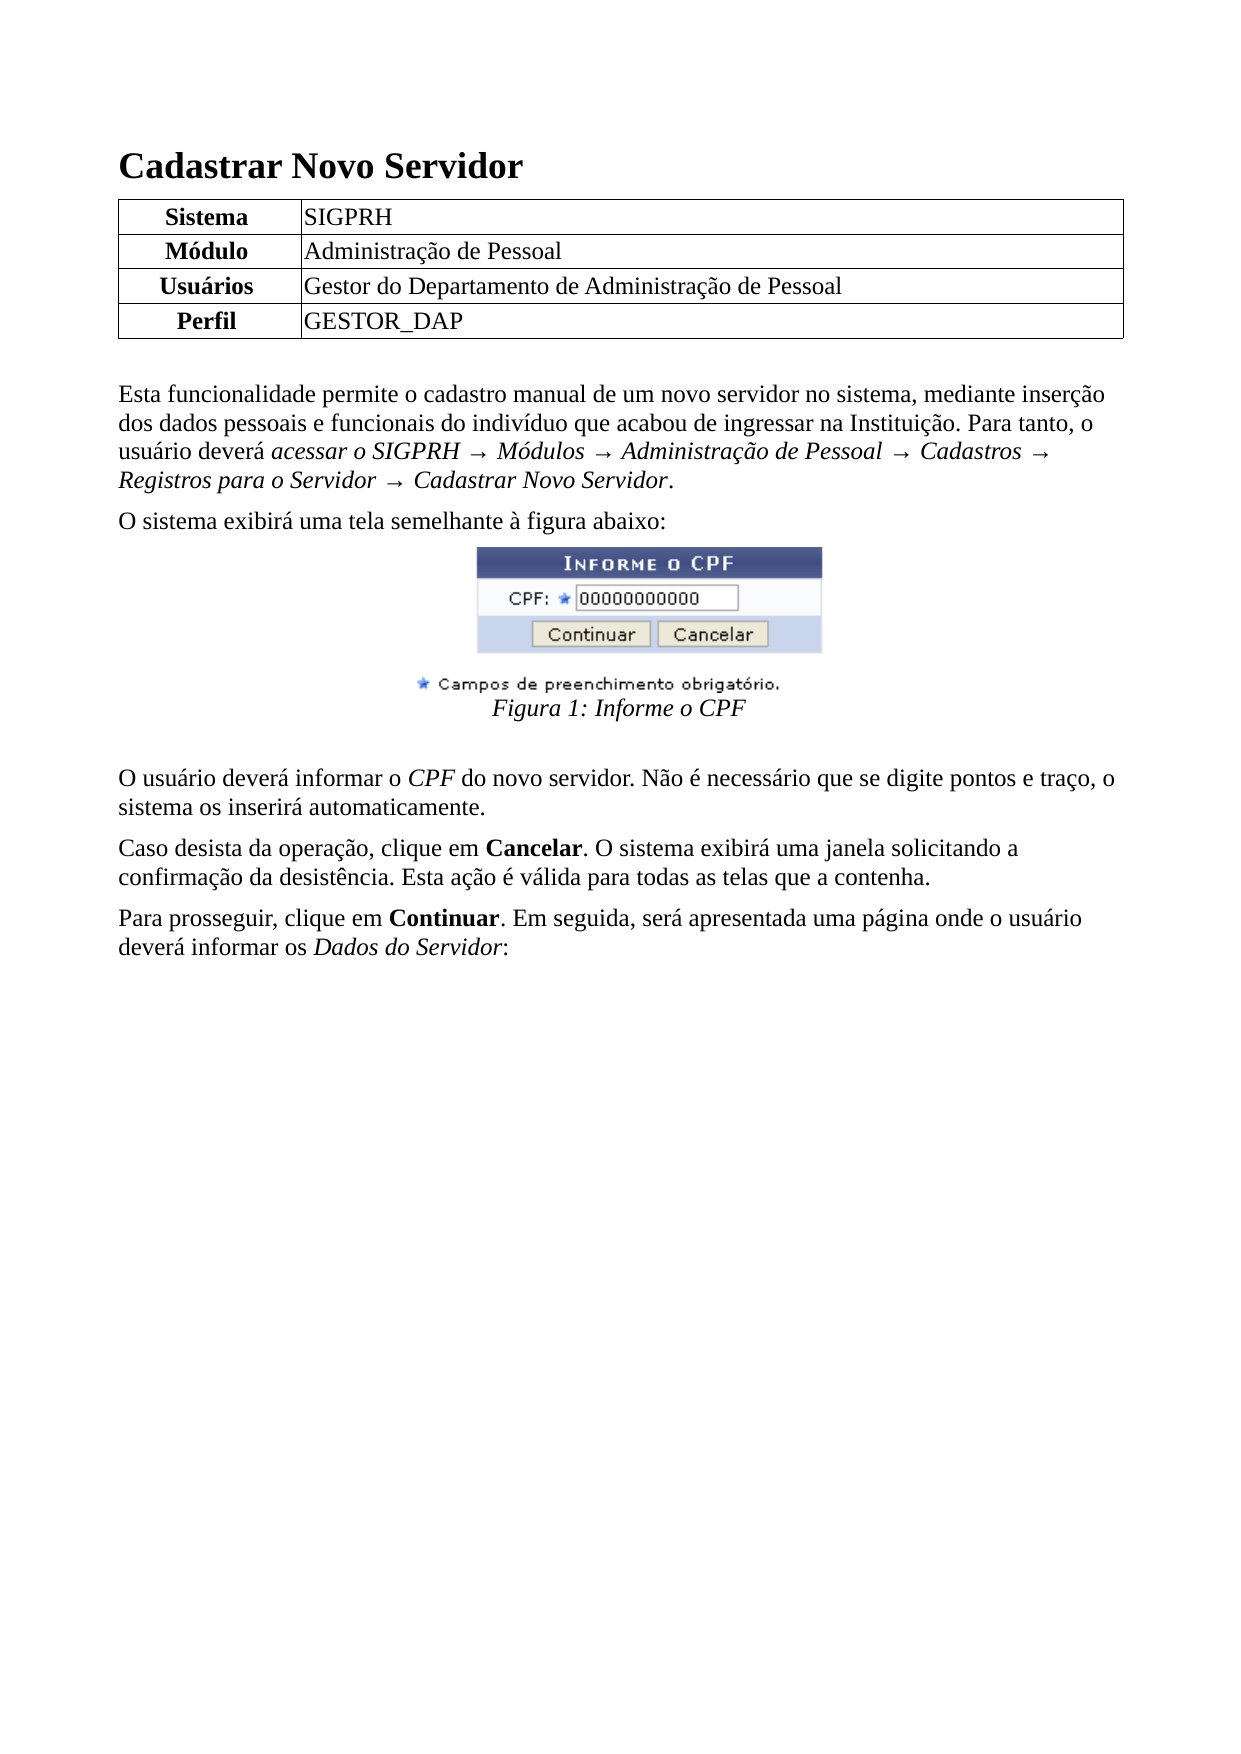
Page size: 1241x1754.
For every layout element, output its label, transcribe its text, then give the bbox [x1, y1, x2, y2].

subtitle Cadastrar Novo Servidor [118, 143, 1122, 186]
text Esta funcionalidade permite o cadastro manual de um novo servidor no sistema, mediante inserção dos dados pessoais e funcionais do indivíduo que acabou de ingressar na Instituição. Para tanto, o usuário deverá acessar o SIGPRH → Módulos → Administração de Pessoal → Cadastros → Registros para o Servidor → Cadastrar Novo Servidor. [118, 379, 1122, 494]
picture [417, 547, 824, 693]
text O sistema exibirá uma tela semelhante à figura abaixo: [118, 506, 1122, 535]
table_cell GESTOR_DAP [302, 304, 1123, 337]
text Para prosseguir, clique em Continuar. Em seguida, será apresentada uma página onde o usuário deverá informar os Dados do Servidor: [118, 903, 1122, 960]
text O usuário deverá informar o CPF do novo servidor. Não é necessário que se digite pontos e traço, o sistema os inserirá automaticamente. [118, 763, 1122, 820]
table_cell Gestor do Departamento de Administração de Pessoal [302, 269, 1123, 303]
table_cell Perfil [119, 304, 301, 337]
table_cell Usuários [119, 269, 301, 303]
text Caso desista da operação, clique em Cancelar. O sistema exibirá uma janela solicitando a confirmação da desistência. Esta ação é válida para todas as telas que a contenha. [118, 833, 1122, 890]
table_header SIGPRH [302, 200, 1123, 233]
table_cell Módulo [119, 235, 301, 268]
table_header Sistema [119, 200, 301, 233]
table_cell Administração de Pessoal [302, 235, 1123, 268]
text Figura 1: Informe o CPF [417, 693, 823, 722]
